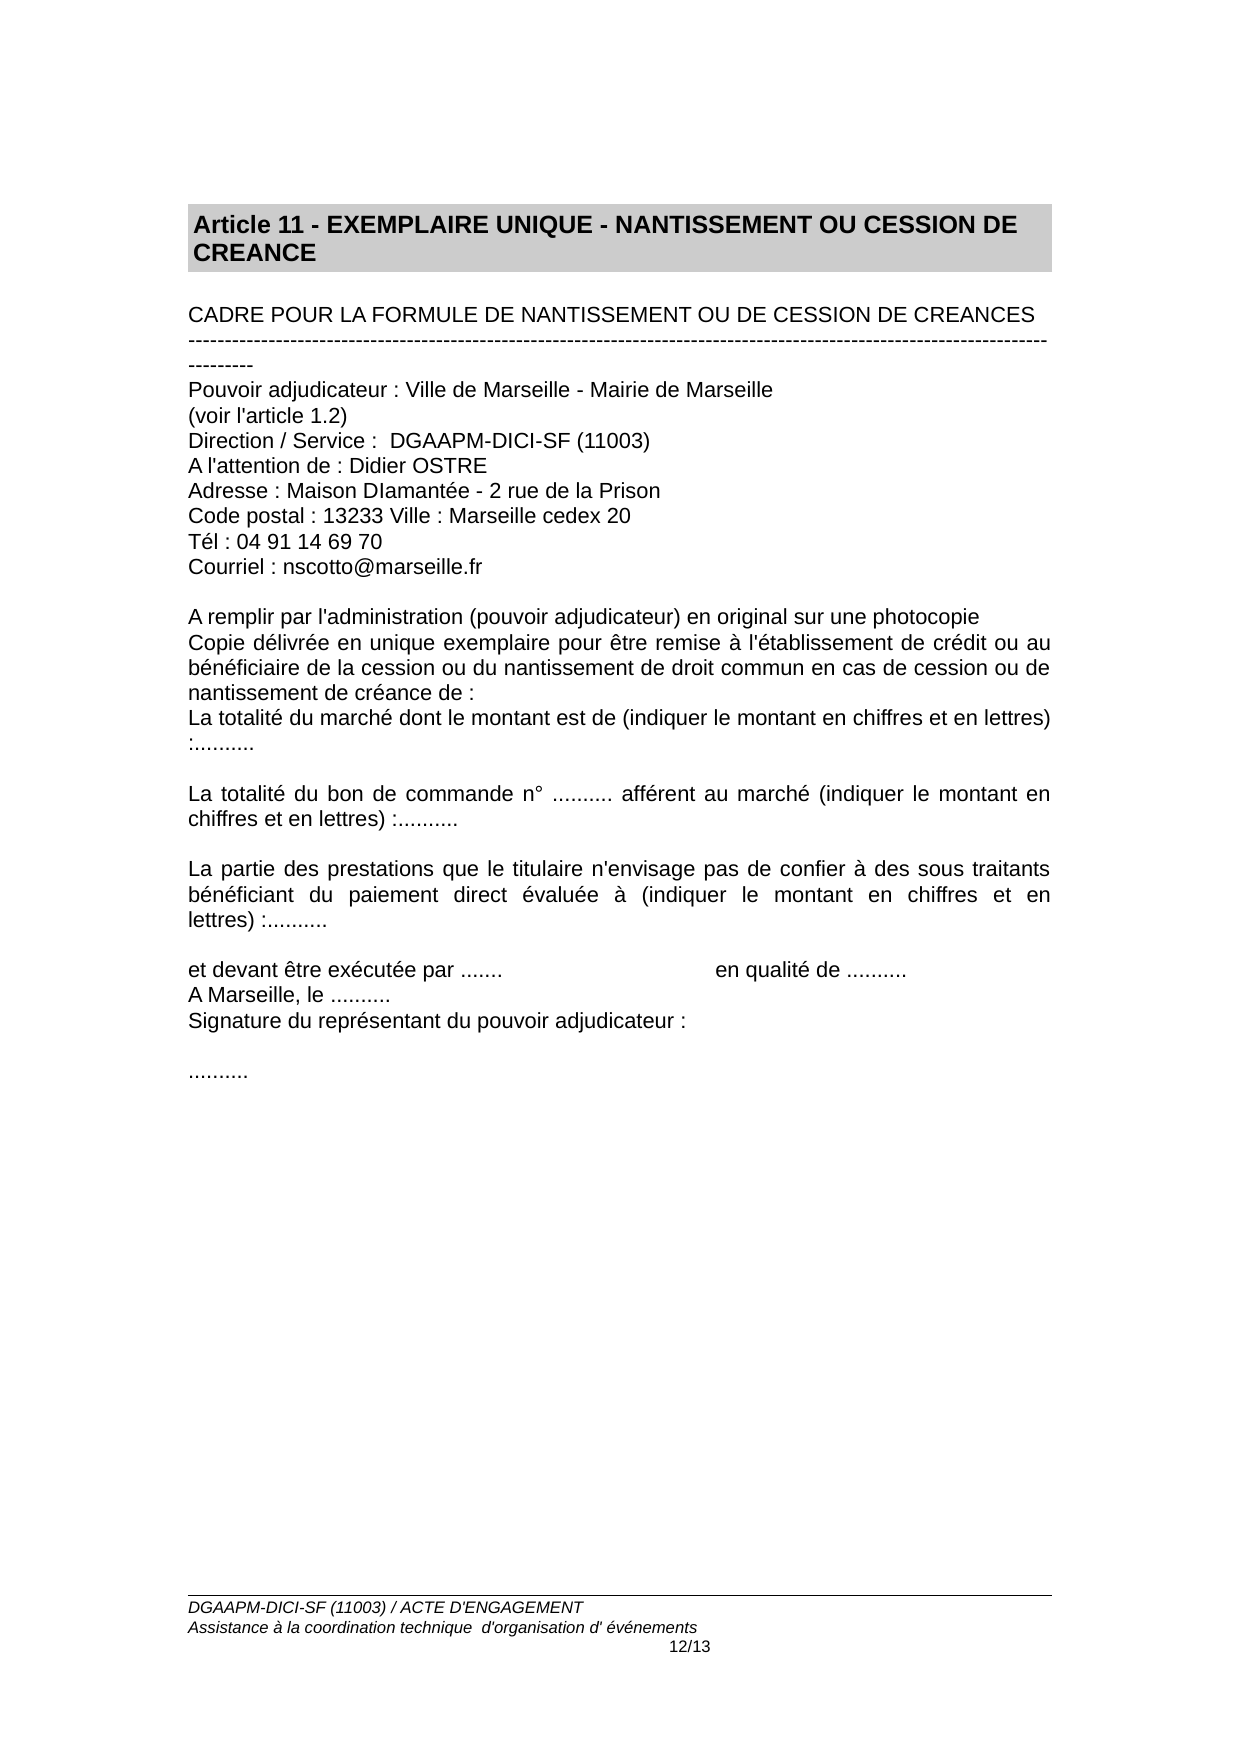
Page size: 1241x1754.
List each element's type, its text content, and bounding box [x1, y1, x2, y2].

text .......... [188, 1058, 1052, 1083]
text (voir l'article 1.2) [188, 403, 1052, 428]
text Code postal : 13233 Ville : Marseille cedex 20 [188, 503, 1052, 529]
text A Marseille, le .......... [188, 982, 1052, 1008]
text La totalité du bon de commande n° .......... afférent au marché (indiquer le montant en chiffres et en lettres) :.......... [188, 781, 1052, 831]
text Signature du représentant du pouvoir adjudicateur : [188, 1008, 1052, 1033]
text Adresse : Maison DIamantée - 2 rue de la Prison [188, 478, 1052, 503]
text Direction / Service : DGAAPM-DICI-SF (11003) [188, 428, 1052, 453]
text A remplir par l'administration (pouvoir adjudicateur) en original sur une photocopie [188, 604, 1052, 629]
text Pouvoir adjudicateur : Ville de Marseille - Mairie de Marseille [188, 377, 1052, 403]
text et devant être exécutée par ....... en qualité de .......... [188, 957, 1052, 982]
text La totalité du marché dont le montant est de (indiquer le montant en chiffres et en lettres) :.......... [188, 705, 1052, 756]
text A l'attention de : Didier OSTRE [188, 453, 1052, 478]
text Copie délivrée en unique exemplaire pour être remise à l'établissement de crédit ou au bénéficiaire de la cession ou du nantissement de droit commun en cas de cession ou de nantissement de créance de : [188, 629, 1052, 705]
text Courriel : nscotto@marseille.fr [188, 554, 1052, 579]
text CADRE POUR LA FORMULE DE NANTISSEMENT OU DE CESSION DE CREANCES [188, 302, 1052, 327]
text ------------------------------------------------------------------------------------------------------------------------------- [188, 327, 1052, 377]
text La partie des prestations que le titulaire n'envisage pas de confier à des sous traitants bénéficiant du paiement direct évaluée à (indiquer le montant en chiffres et en lettres) :.......... [188, 856, 1052, 932]
subtitle EXEMPLAIRE UNIQUE - NANTISSEMENT OU CESSION DE CREANCE [190, 207, 1050, 270]
text Tél : 04 91 14 69 70 [188, 529, 1052, 554]
